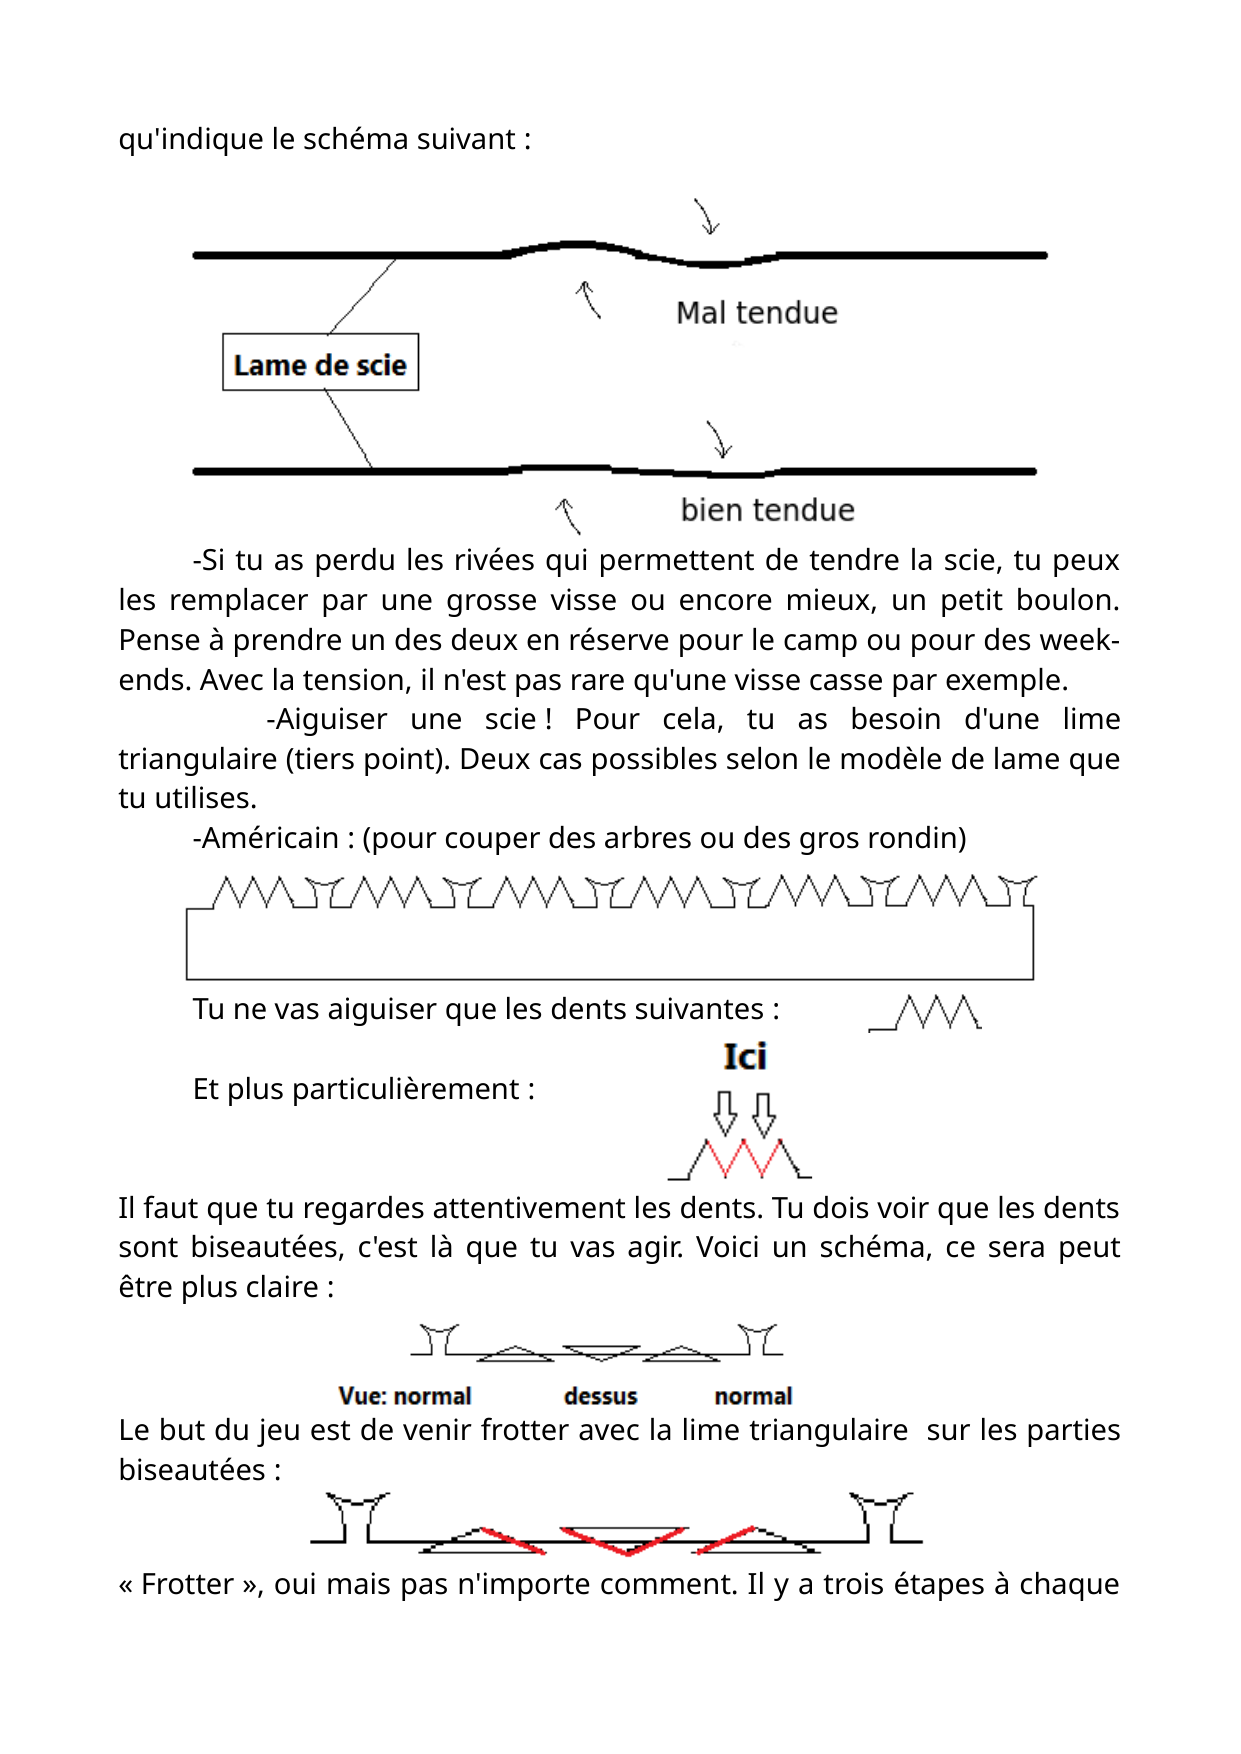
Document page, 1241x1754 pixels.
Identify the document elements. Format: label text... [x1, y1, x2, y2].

text -Aiguiser une scie ! Pour cela, tu as besoin d'une lime triangulaire (tiers point). Deux cas possibles selon le modèle de lame que tu utilises. [118, 698, 1122, 817]
text -Si tu as perdu les rivées qui permettent de tendre la scie, tu peux les remplacer par une grosse visse ou encore mieux, un petit boulon. Pense à prendre un des deux en réserve pour le camp ou pour des week-ends. Avec la tension, il n'est pas rare qu'une visse casse par exemple. [118, 197, 1122, 698]
text Le but du jeu est de venir frotter avec la lime triangulaire sur les parties biseautées : [118, 1306, 1122, 1488]
text -Américain : (pour couper des arbres ou des gros rondin) [118, 817, 1122, 857]
text Et plus particulièrement : [118, 1068, 667, 1108]
text « Frotter », oui mais pas n'importe comment. Il y a trois étapes à chaque [118, 1488, 1122, 1603]
text [982, 857, 1122, 1028]
text Tu ne vas aiguiser que les dents suivantes : [118, 857, 864, 1028]
picture [185, 197, 1056, 540]
text [813, 1068, 1122, 1108]
text qu'indique le schéma suivant : [118, 118, 1122, 158]
text Il faut que tu regardes attentivement les dents. Tu dois voir que les dents sont biseautées, c'est là que tu vas agir. Voici un schéma, ce sera peut être plus claire : [118, 1187, 1122, 1306]
